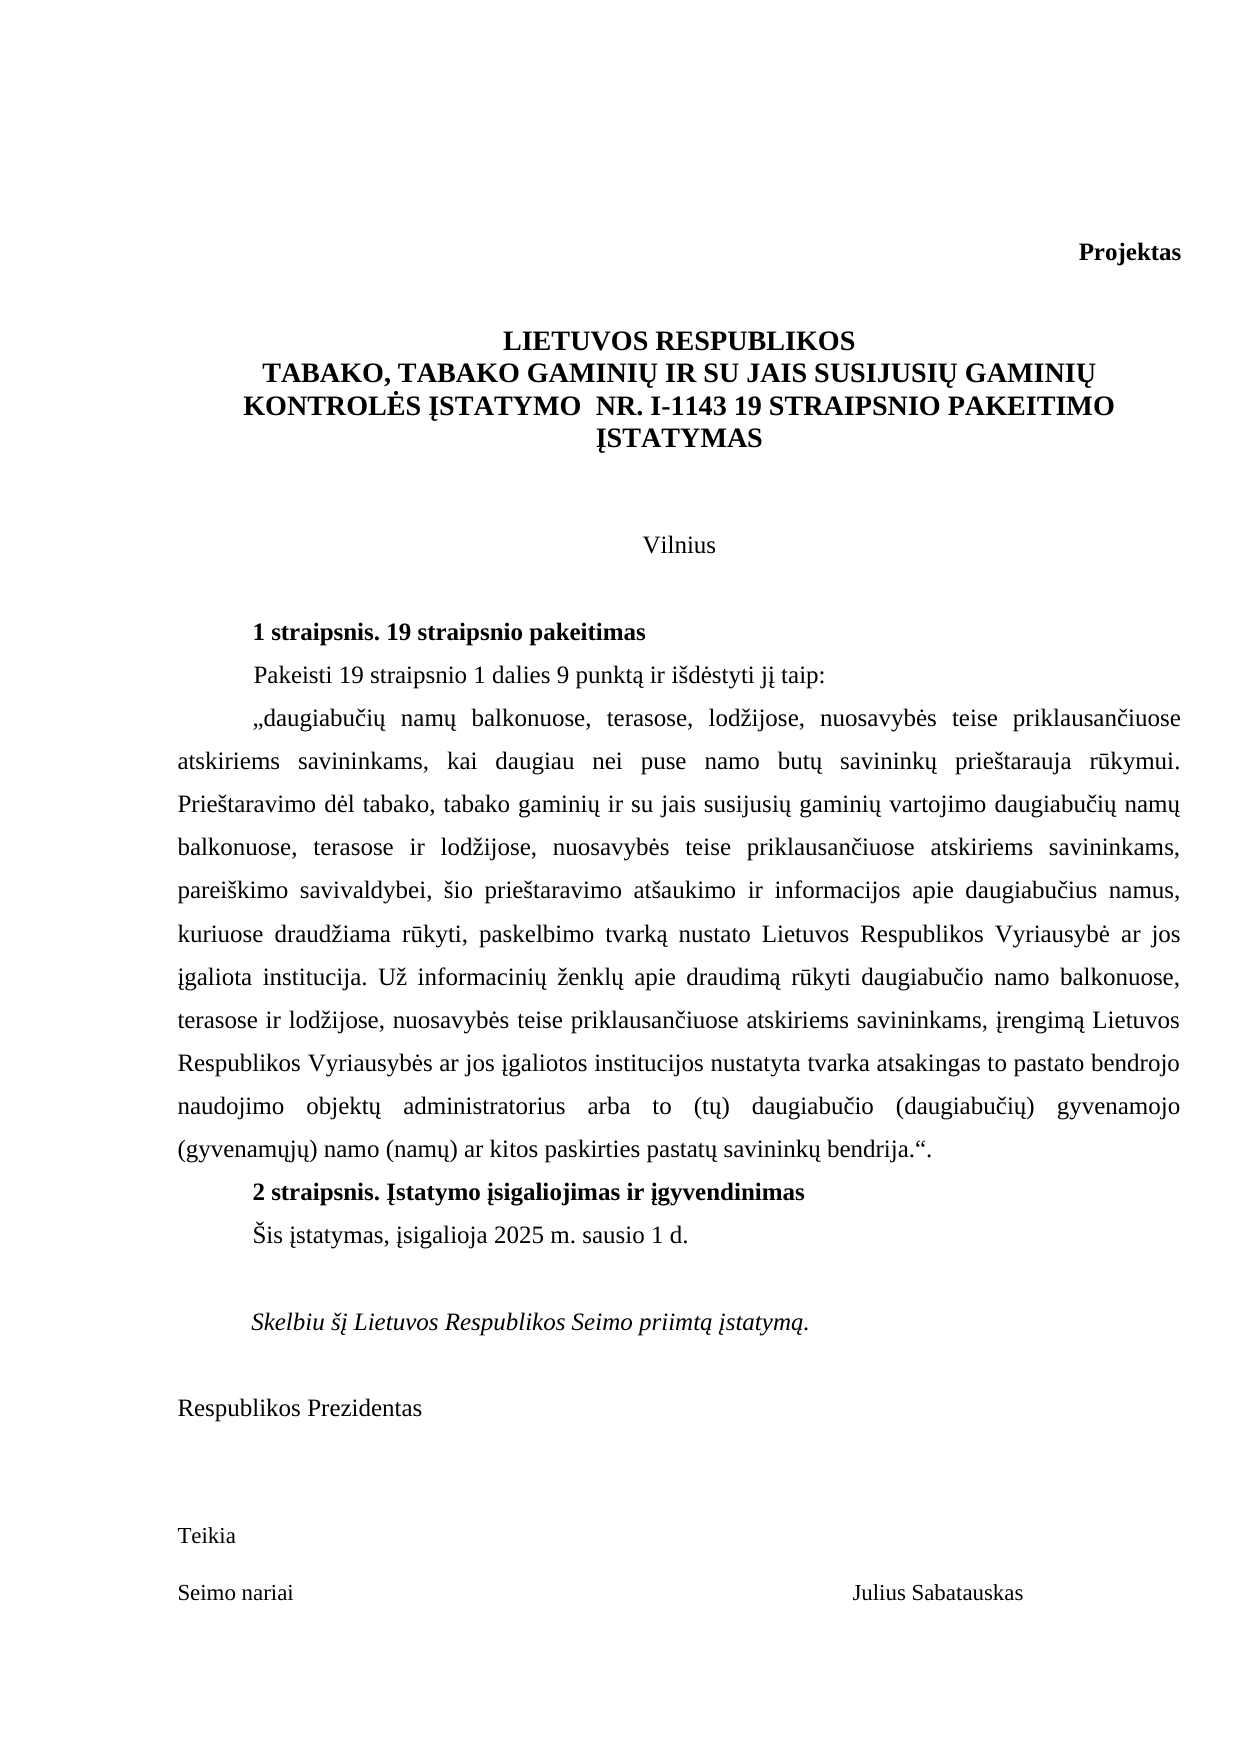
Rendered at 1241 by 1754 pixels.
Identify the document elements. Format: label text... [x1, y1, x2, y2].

text Projektas [177, 237, 1181, 266]
text Respublikos Prezidentas [177, 1393, 1181, 1422]
text Teikia [177, 1522, 1181, 1549]
text Pakeisti 19 straipsnio 1 dalies 9 punktą ir išdėstyti jį taip: [177, 660, 1181, 689]
text „daugiabučių namų balkonuose, terasose, lodžijose, nuosavybės teise priklausančiuose atskiriems savininkams, kai daugiau nei puse namo butų savininkų prieštarauja rūkymui. Prieštaravimo dėl tabako, tabako gaminių ir su jais susijusių gaminių vartojimo daugiabučių namų balkonuose, terasose ir lodžijose, nuosavybės teise priklausančiuose atskiriems savininkams, pareiškimo savivaldybei, šio prieštaravimo atšaukimo ir informacijos apie daugiabučius namus, kuriuose draudžiama rūkyti, paskelbimo tvarką nustato Lietuvos Respublikos Vyriausybė ar jos įgaliota institucija. Už informacinių ženklų apie draudimą rūkyti daugiabučio namo balkonuose, terasose ir lodžijose, nuosavybės teise priklausančiuose atskiriems savininkams, įrengimą Lietuvos Respublikos Vyriausybės ar jos įgaliotos institucijos nustatyta tvarka atsakingas to pastato bendrojo naudojimo objektų administratorius arba to (tų) daugiabučio (daugiabučių) gyvenamojo (gyvenamųjų) namo (namų) ar kitos paskirties pastatų savininkų bendrija.“. [177, 703, 1181, 1163]
text tabako, tabako gaminių ir su jais susijusių gaminių kontrolės įstatymo Nr. I-1143 19 STRAIPSNIO PAKEITIMO [177, 356, 1181, 421]
text LIETUVOS RESPUBLIKOS [177, 324, 1181, 356]
text Skelbiu šį Lietuvos Respublikos Seimo priimtą įstatymą. [177, 1307, 1181, 1336]
text 2 straipsnis. Įstatymo įsigaliojimas ir įgyvendinimas [177, 1177, 1181, 1206]
text Seimo nariai Julius Sabatauskas [177, 1579, 1181, 1605]
text 1 straipsnis. 19 straipsnio pakeitimas [177, 617, 1181, 646]
text Vilnius [177, 531, 1181, 559]
text ĮSTATYMAS [177, 421, 1181, 453]
text Šis įstatymas, įsigalioja 2025 m. sausio 1 d. [177, 1221, 1181, 1249]
